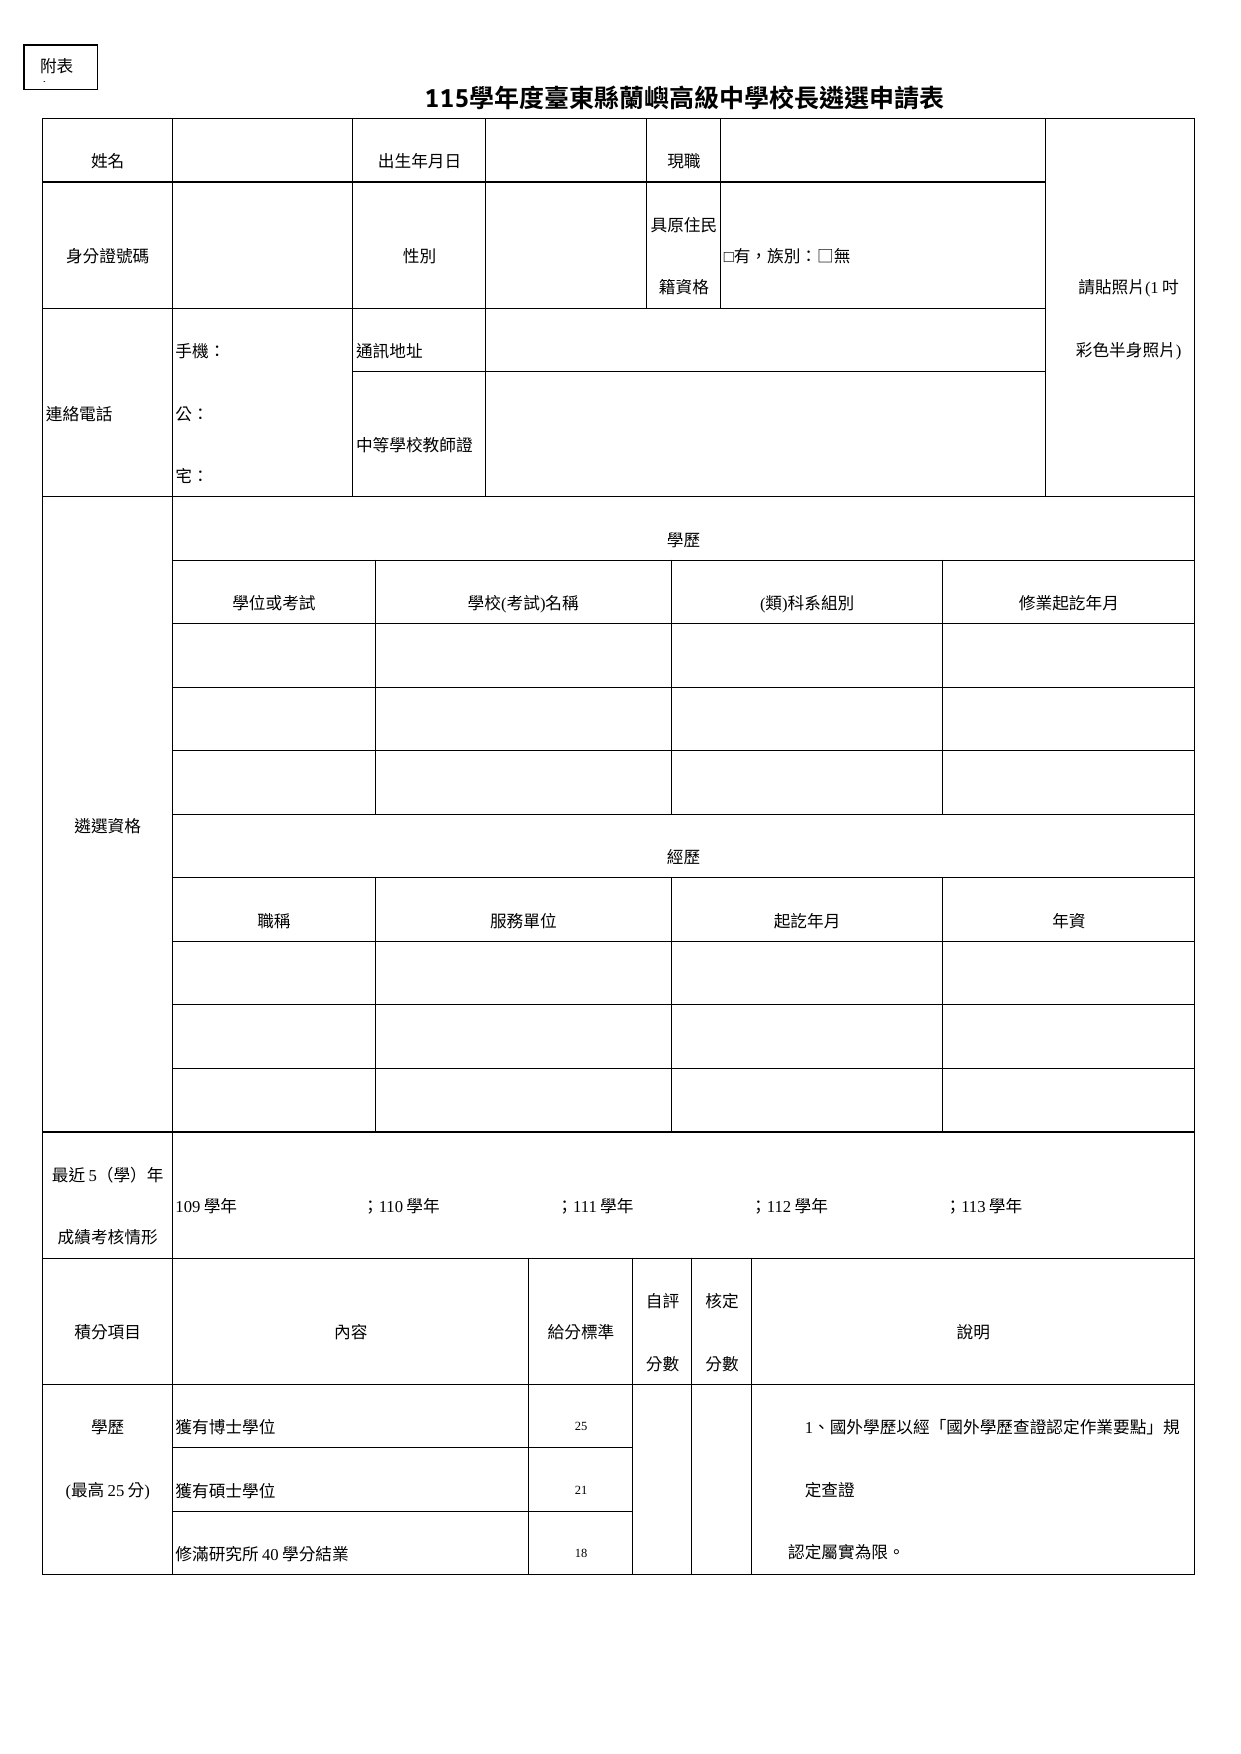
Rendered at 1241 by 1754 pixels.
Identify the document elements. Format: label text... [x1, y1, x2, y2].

table_cell 身分證號碼 [43, 183, 172, 307]
table_cell 自評 分數 [633, 1259, 691, 1383]
table_cell 18 [529, 1512, 632, 1574]
table_cell [672, 1069, 942, 1131]
table_cell 109學年 ；110學年 ；111學年 ；112學年 ；113學年 [173, 1133, 1194, 1257]
text 115學年度臺東縣蘭嶼高級中學校長遴選申請表 [25, 46, 97, 89]
table_cell [376, 624, 671, 687]
table_cell 具原住民籍資格 [647, 183, 720, 307]
table_header 請貼照片(1吋 彩色半身照片) [1046, 119, 1194, 496]
table_cell 通訊地址 [353, 309, 485, 371]
table_cell 獲有碩士學位 [173, 1448, 528, 1511]
table_cell 學校(考試)名稱 [376, 561, 671, 623]
table_cell 連絡電話 [43, 309, 172, 496]
table_cell 職稱 [173, 878, 375, 941]
table_cell (類)科系組別 [672, 561, 942, 623]
table_cell 學位或考試 [173, 561, 375, 623]
table_cell [173, 688, 375, 750]
table_cell 經歷 [173, 815, 1194, 877]
table_cell [173, 751, 375, 814]
table_cell [672, 688, 942, 750]
table_cell [943, 751, 1194, 814]
table_cell [486, 183, 646, 307]
table_header 出生年月日 [353, 119, 485, 181]
table_cell [943, 624, 1194, 687]
table_cell [173, 1005, 375, 1068]
table_cell 學歷 [173, 497, 1194, 559]
table_cell [692, 1385, 751, 1574]
table_cell [672, 751, 942, 814]
table_header 姓名 [43, 119, 172, 181]
text 115學年度臺東縣蘭嶼高級中學校長遴選申請表 [187, 55, 1181, 118]
table_cell [376, 751, 671, 814]
table_cell [376, 1005, 671, 1068]
table_cell [943, 942, 1194, 1004]
table_cell [486, 372, 1045, 496]
table_cell [486, 309, 1045, 371]
table_cell 學歷 (最高25分) [43, 1385, 172, 1574]
text 附表1 [40, 53, 82, 81]
table_cell 手機： 公： 宅： [173, 309, 352, 496]
table_header 現職 [647, 119, 720, 181]
table_cell [173, 1069, 375, 1131]
table_header [721, 119, 1045, 181]
table_cell [173, 942, 375, 1004]
table_cell 性別 [353, 183, 485, 307]
table_cell [672, 942, 942, 1004]
table_header [173, 119, 352, 181]
table_cell 修業起訖年月 [943, 561, 1194, 623]
table_cell 核定 分數 [692, 1259, 751, 1383]
table_cell [173, 183, 352, 307]
table_cell [376, 1069, 671, 1131]
table_cell [376, 688, 671, 750]
table_cell 說明 [752, 1259, 1194, 1383]
table_cell 國外學歷以經「國外學歷查證認定作業要點」規定查證 認定屬實為限。 研究所40學分進修班以教育部委託大學校院研究所開 辦之教師在職進修班為限。 採最高1項計分。 [752, 1385, 1194, 1574]
table_cell 修滿研究所40學分結業 [173, 1512, 528, 1574]
table_cell [672, 1005, 942, 1068]
table_cell 中等學校教師證 [353, 372, 485, 496]
table_cell 25 [529, 1385, 632, 1447]
table_cell [943, 1069, 1194, 1131]
table_cell 服務單位 [376, 878, 671, 941]
table_cell 年資 [943, 878, 1194, 941]
table_cell [173, 624, 375, 687]
table_cell [943, 1005, 1194, 1068]
table_cell 給分標準 [529, 1259, 632, 1383]
table_cell [376, 942, 671, 1004]
table_cell 最近5（學）年成績考核情形 [43, 1133, 172, 1257]
table_cell 起訖年月 [672, 878, 942, 941]
table_cell 獲有博士學位 [173, 1385, 528, 1447]
table_cell 遴選資格 [43, 497, 172, 1131]
table_cell 積分項目 [43, 1259, 172, 1383]
table_cell 21 [529, 1448, 632, 1511]
table_cell [943, 688, 1194, 750]
table_cell [672, 624, 942, 687]
table_cell [633, 1385, 691, 1574]
table_cell □有，族別：□無 [721, 183, 1045, 307]
table_header [486, 119, 646, 181]
table_cell 內容 [173, 1259, 528, 1383]
